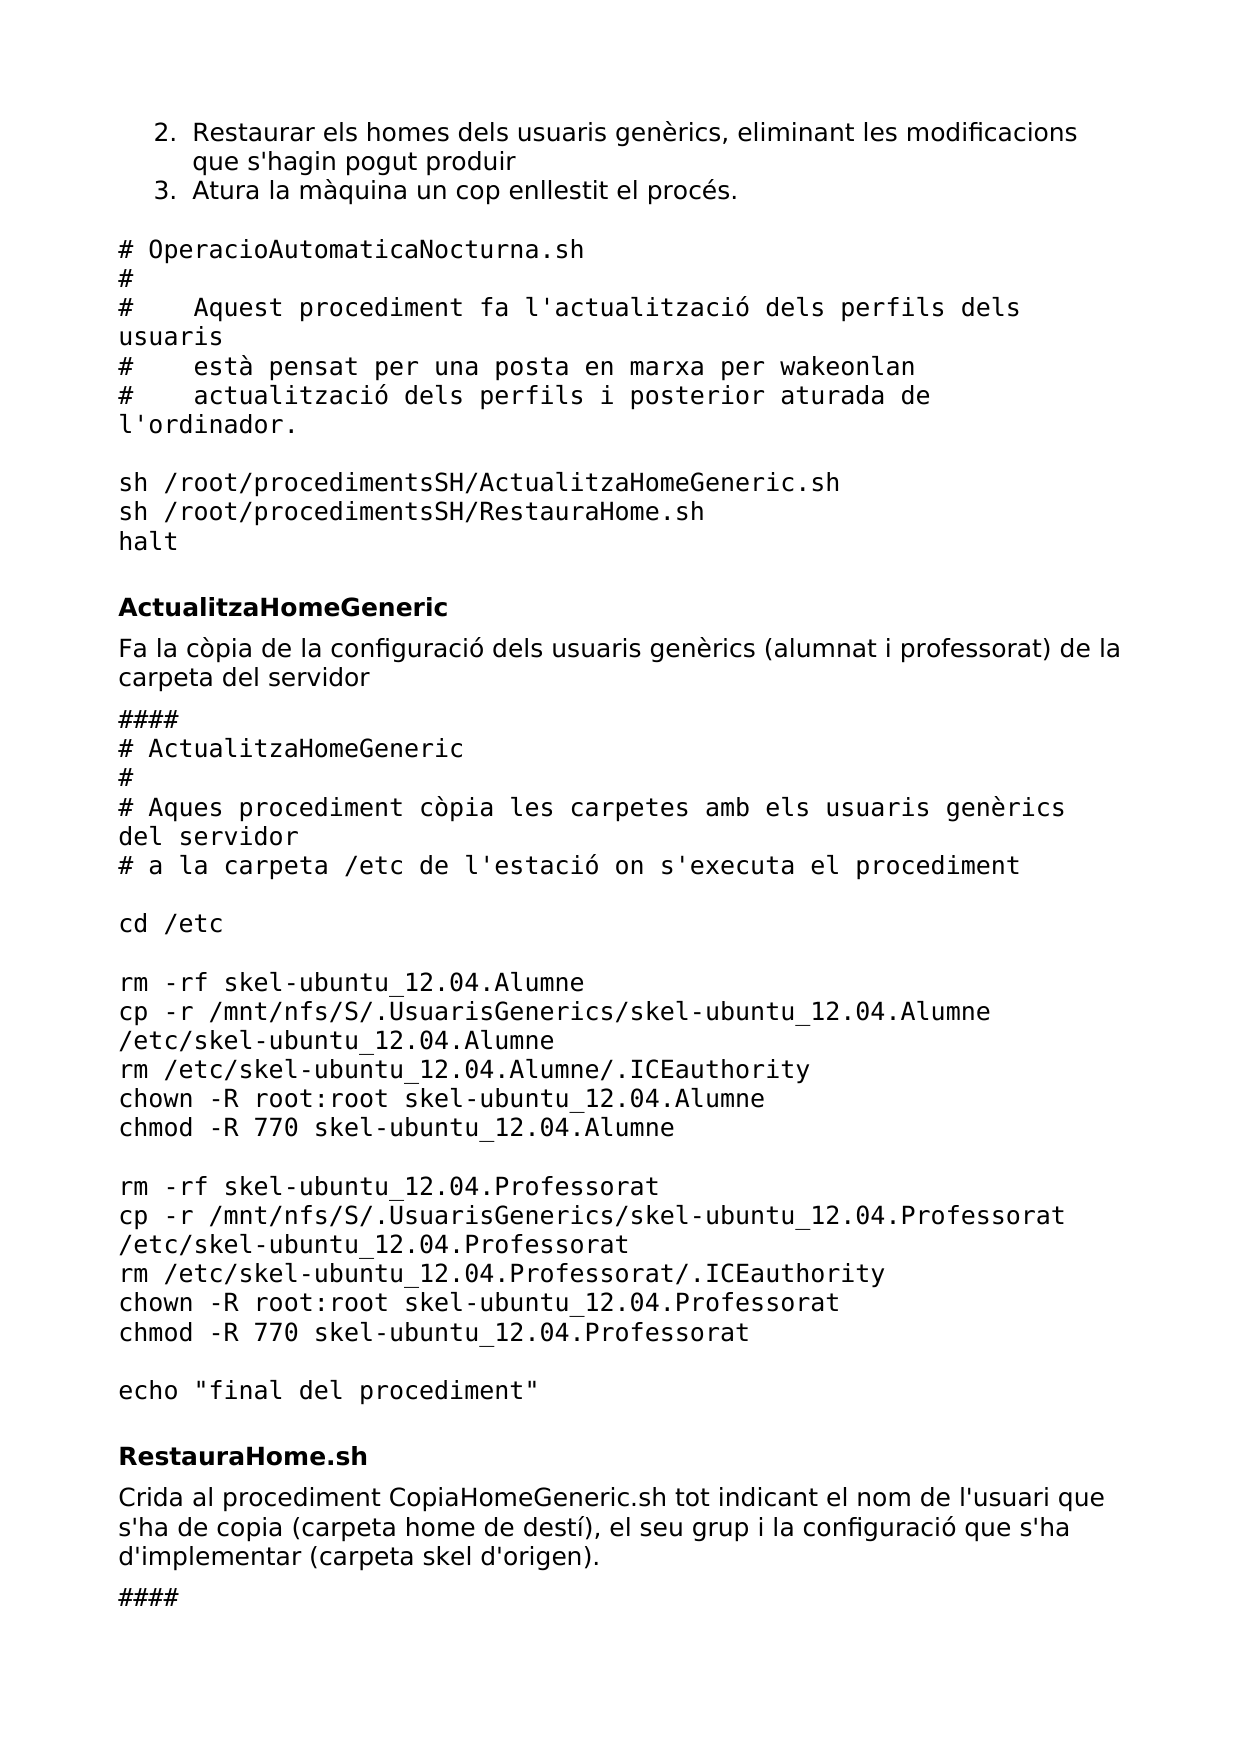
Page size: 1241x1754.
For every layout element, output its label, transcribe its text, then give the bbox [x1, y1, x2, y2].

text # OperacioAutomaticaNocturna.sh # # Aquest procediment fa l'actualització dels perfils dels usuaris # està pensat per una posta en marxa per wakeonlan # actualització dels perfils i posterior aturada de l'ordinador. sh /root/procedimentsSH/ActualitzaHomeGeneric.sh sh /root/procedimentsSH/RestauraHome.sh halt [118, 235, 1122, 556]
subtitle RestauraHome.sh [118, 1442, 1122, 1471]
list Atura la màquina un cop enllestit el procés. [177, 176, 1122, 206]
list Restaurar els homes dels usuaris genèrics, eliminant les modificacions que s'hagin pogut produir [177, 118, 1122, 176]
text Fa la còpia de la configuració dels usuaris genèrics (alumnat i professorat) de la carpeta del servidor [118, 634, 1122, 693]
text #### # ActualitzaHomeGeneric # # Aques procediment còpia les carpetes amb els usuaris genèrics del servidor # a la carpeta /etc de l'estació on s'executa el procediment cd /etc rm -rf skel-ubuntu_12.04.Alumne cp -r /mnt/nfs/S/.UsuarisGenerics/skel-ubuntu_12.04.Alumne /etc/skel-ubuntu_12.04.Alumne rm /etc/skel-ubuntu_12.04.Alumne/.ICEauthority chown -R root:root skel-ubuntu_12.04.Alumne chmod -R 770 skel-ubuntu_12.04.Alumne rm -rf skel-ubuntu_12.04.Professorat cp -r /mnt/nfs/S/.UsuarisGenerics/skel-ubuntu_12.04.Professorat /etc/skel-ubuntu_12.04.Professorat rm /etc/skel-ubuntu_12.04.Professorat/.ICEauthority chown -R root:root skel-ubuntu_12.04.Professorat chmod -R 770 skel-ubuntu_12.04.Professorat echo "final del procediment" [118, 705, 1122, 1405]
text Crida al procediment CopiaHomeGeneric.sh tot indicant el nom de l'usuari que s'ha de copia (carpeta home de destí), el seu grup i la configuració que s'ha d'implementar (carpeta skel d'origen). [118, 1484, 1122, 1571]
subtitle ActualitzaHomeGeneric [118, 593, 1122, 622]
text #### [118, 1584, 1122, 1613]
